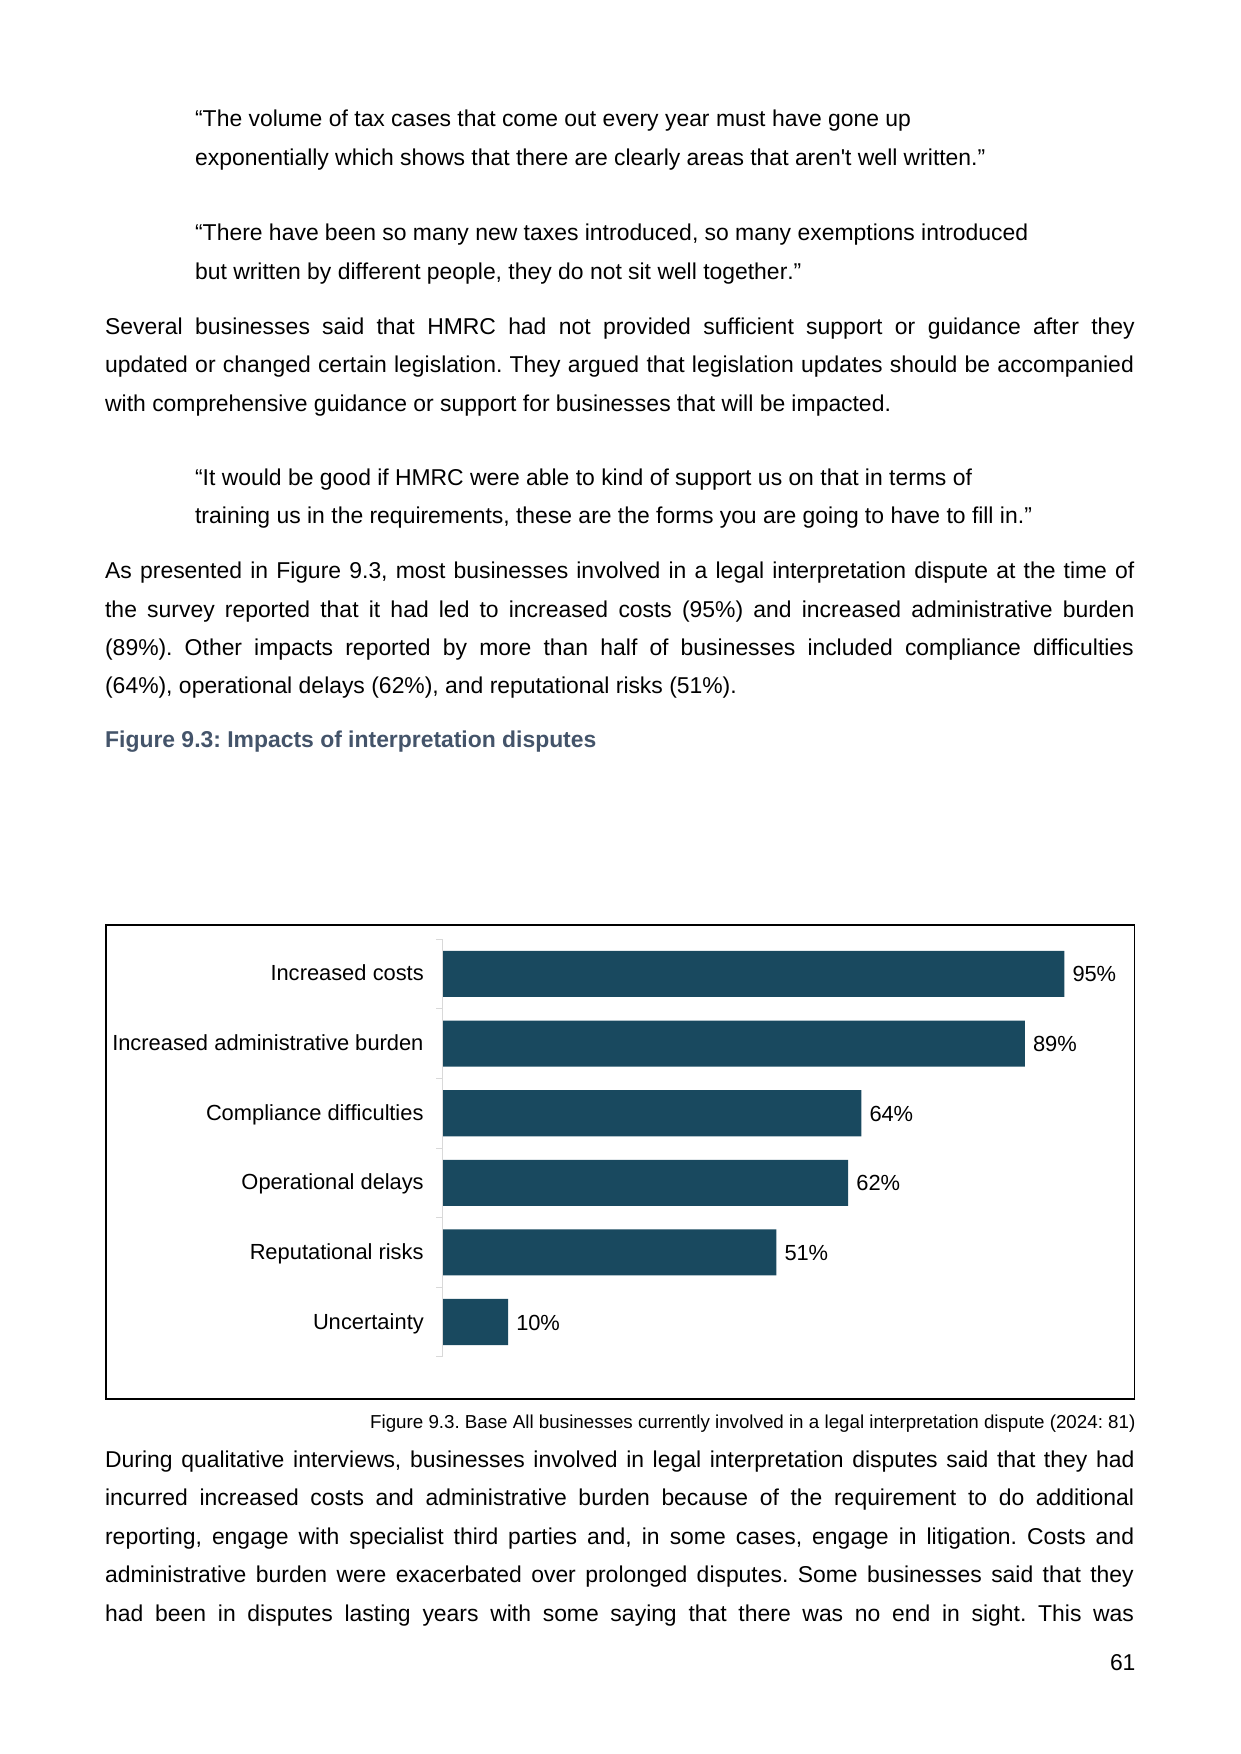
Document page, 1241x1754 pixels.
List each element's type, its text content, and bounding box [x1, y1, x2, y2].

text “It would be good if HMRC were able to kind of support us on that in terms of training us in the requirements, these are the forms you are going to have to fill in.” [195, 464, 1045, 536]
text Figure 9.3. Base All businesses currently involved in a legal interpretation dispute (2024: 81) [107, 926, 1134, 1398]
text As presented in Figure 9.3, most businesses involved in a legal interpretation dispute at the time of the survey reported that it had led to increased costs (95%) and increased administrative burden (89%). Other impacts reported by more than half of businesses included compliance difficulties (64%), operational delays (62%), and reputational risks (51%). [105, 557, 1135, 706]
text “The volume of tax cases that come out every year must have gone up exponentially which shows that there are clearly areas that aren't well written.” [195, 105, 1045, 177]
text During qualitative interviews, businesses involved in legal interpretation disputes said that they had incurred increased costs and administrative burden because of the requirement to do additional reporting, engage with specialist third parties and, in some cases, engage in litigation. Costs and administrative burden were exacerbated over prolonged disputes. Some businesses said that they had been in disputes lasting years with some saying that there was no end in sight. This was [105, 1446, 1135, 1633]
text Figure 9.3. Base All businesses currently involved in a legal interpretation dispute (2024: 81) [105, 857, 1135, 924]
text “There have been so many new taxes introduced, so many exemptions introduced but written by different people, they do not sit well together.” [195, 219, 1045, 291]
text Figure 9.3. Base All businesses currently involved in a legal interpretation dispute (2024: 81) [105, 1400, 1135, 1414]
text Figure 9.3: Impacts of interpretation disputes [105, 726, 1135, 835]
text Several businesses said that HMRC had not provided sufficient support or guidance after they updated or changed certain legislation. They argued that legislation updates should be accompanied with comprehensive guidance or support for businesses that will be impacted. [105, 313, 1135, 423]
